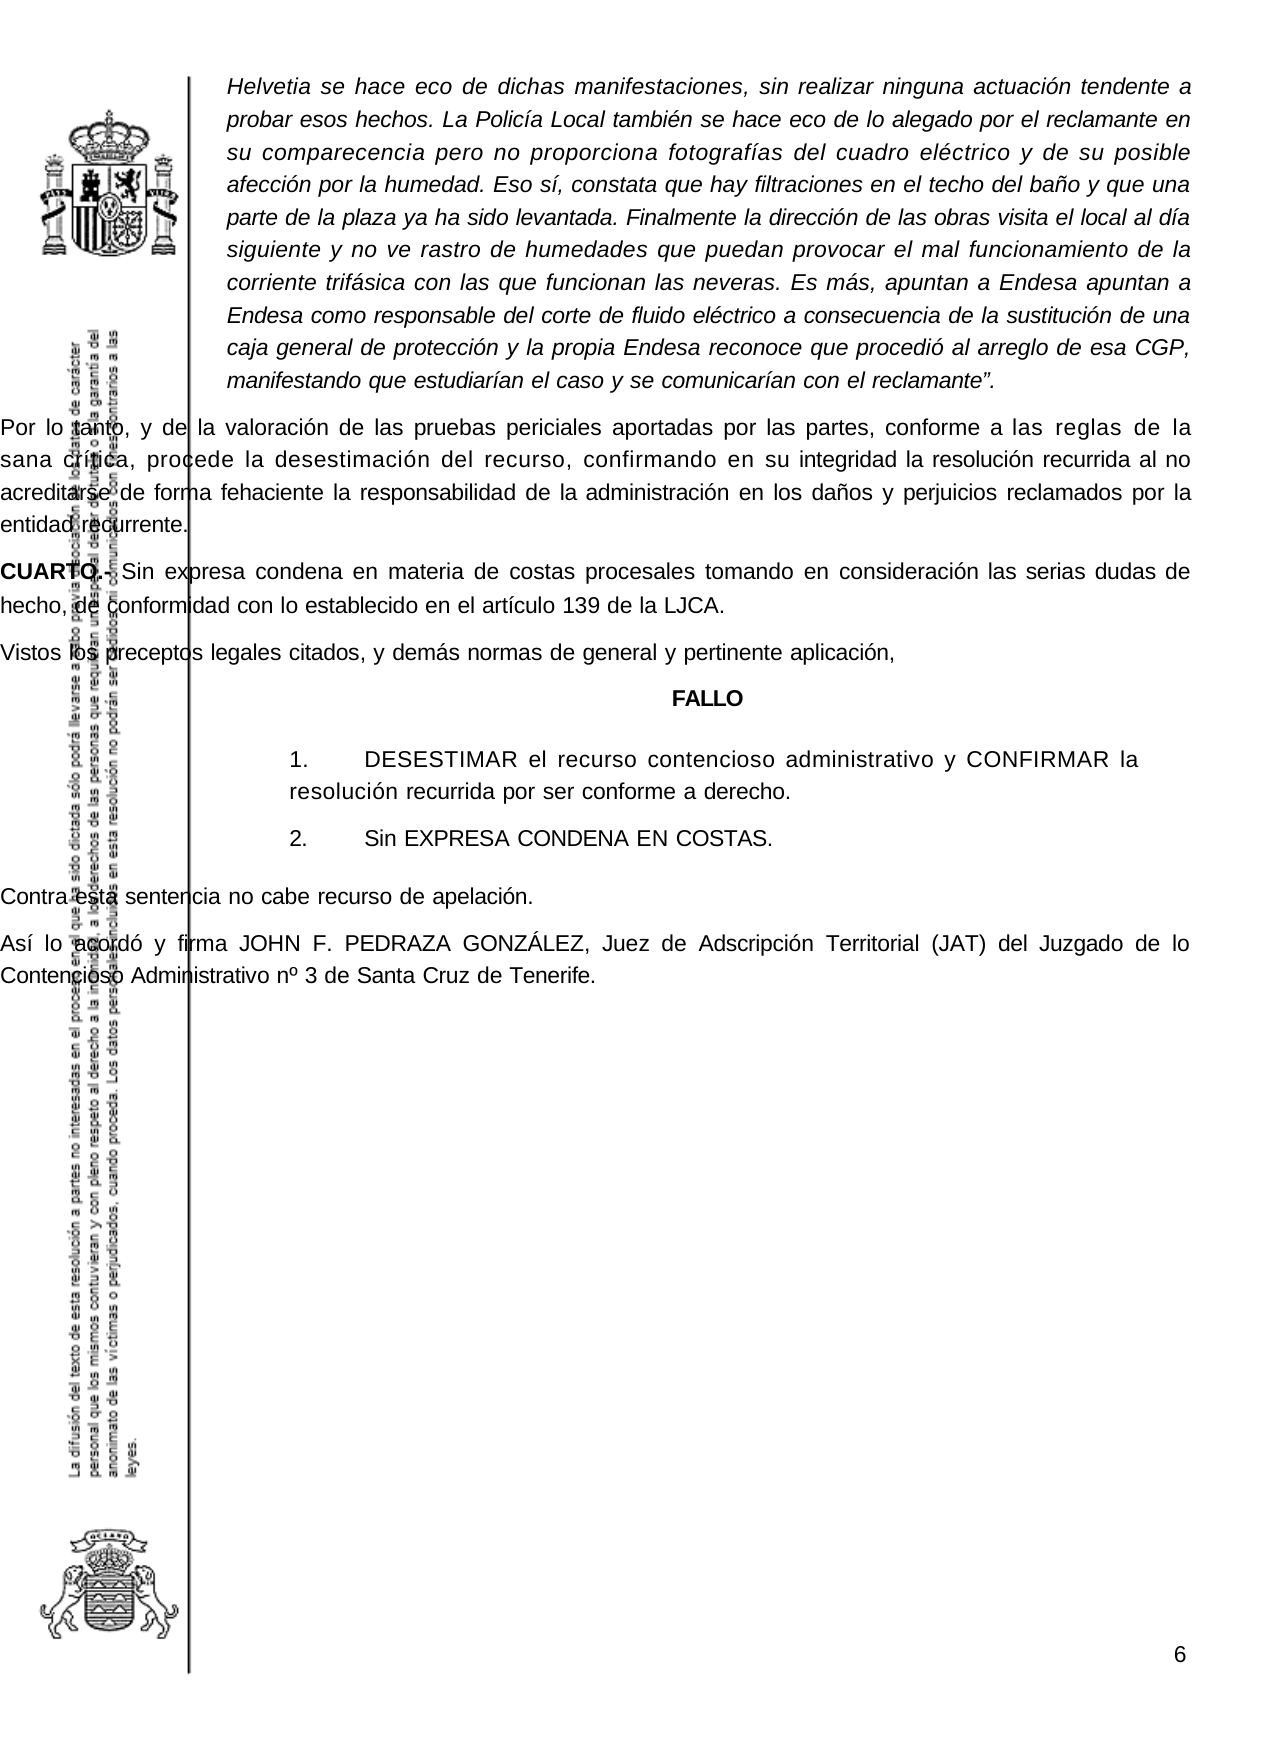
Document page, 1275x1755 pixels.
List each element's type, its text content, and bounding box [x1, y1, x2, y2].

text Helvetia se hace eco de dichas manifestaciones, sin realizar ninguna actuación tendente a probar esos hechos. La Policía Local también se hace eco de lo alegado por el reclamante en su comparecencia pero no proporciona fotografías del cuadro eléctrico y de su posible afección por la humedad. Eso sí, constata que hay filtraciones en el techo del baño y que una parte de la plaza ya ha sido levantada. Finalmente la dirección de las obras visita el local al día siguiente y no ve rastro de humedades que puedan provocar el mal funcionamiento de la corriente trifásica con las que funcionan las neveras. Es más, apuntan a Endesa apuntan a Endesa como responsable del corte de fluido eléctrico a consecuencia de la sustitución de una caja general de protección y la propia Endesa reconoce que procedió al arreglo de esa CGP, manifestando que estudiarían el caso y se comunicarían con el reclamante”. [227, 73, 1191, 393]
text 6 [199, 1641, 1186, 1667]
subtitle FALLO [214, 685, 1202, 711]
list DESESTIMAR el recurso contencioso administrativo y CONFIRMAR la resolución recurrida por ser conforme a derecho. [289, 746, 1191, 804]
text Así lo acordó y firma JOHN F. PEDRAZA GONZÁLEZ, Juez de Adscripción Territorial (JAT) del Juzgado de lo Contencioso Administrativo nº 3 de Santa Cruz de Tenerife. [199, 930, 1190, 989]
text Contra esta sentencia no cabe recurso de apelación. [199, 883, 762, 909]
text CUARTO.- Sin expresa condena en materia de costas procesales tomando en consideración las serias dudas de hecho, de conformidad con lo establecido en el artículo 139 de la LJCA. [199, 558, 1191, 619]
text Por lo tanto, y de la valoración de las pruebas periciales aportadas por las partes, conforme a las reglas de la sana crítica, procede la desestimación del recurso, confirmando en su integridad la resolución recurrida al no acreditarse de forma fehaciente la responsabilidad de la administración en los daños y perjuicios reclamados por la entidad recurrente. [199, 414, 1192, 538]
text Vistos los preceptos legales citados, y demás normas de general y pertinente aplicación, [199, 639, 1125, 666]
list Sin EXPRESA CONDENA EN COSTAS. [289, 825, 1202, 851]
